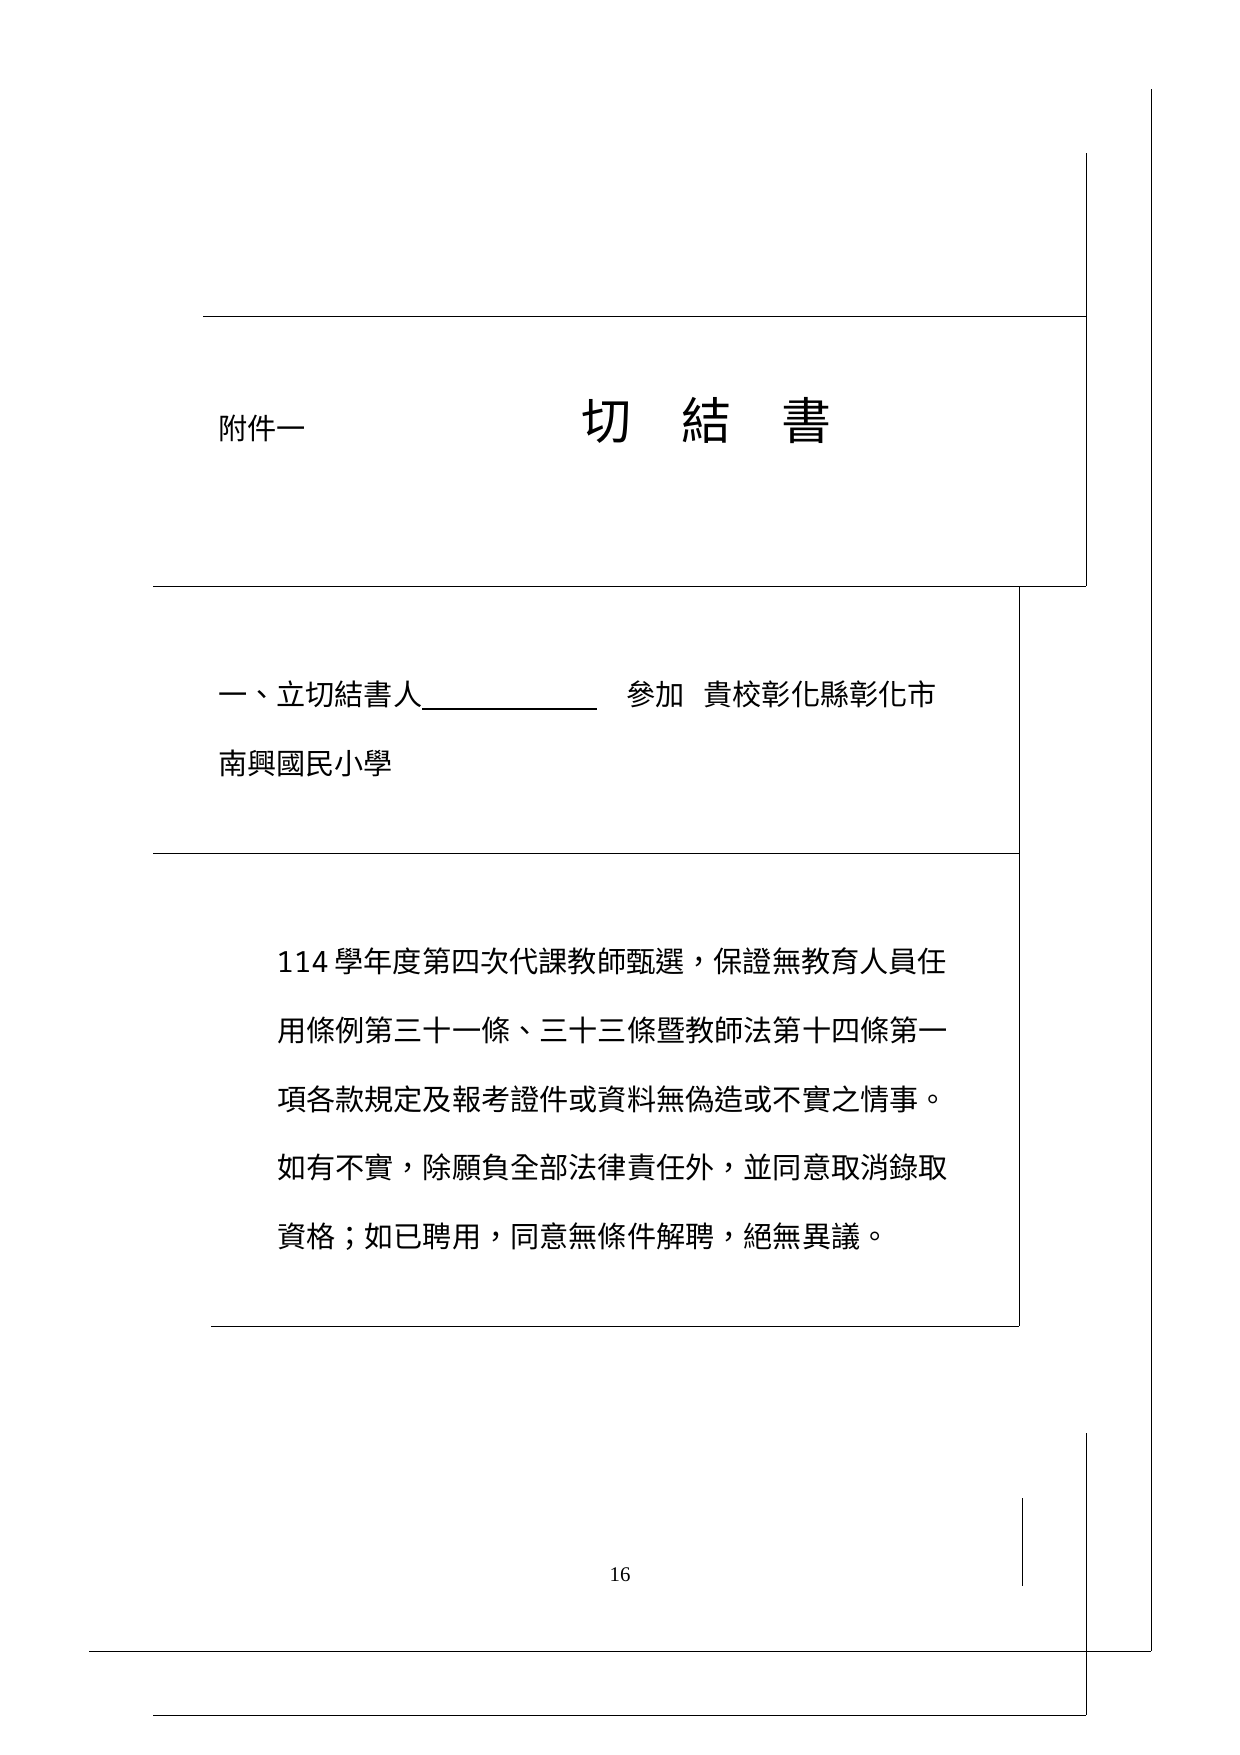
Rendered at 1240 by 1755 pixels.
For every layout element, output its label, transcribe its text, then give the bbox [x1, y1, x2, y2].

text 一、立切結書人 參加 貴校彰化縣彰化市南興國民小學 [153, 586, 1019, 853]
text 附件一 切 結 書 [153, 316, 1086, 453]
text 114學年度第四次代課教師甄選，保證無教育人員任用條例第三十一條、三十三條暨教師法第十四條第一項各款規定及報考證件或資料無偽造或不實之情事。如有不實，除願負全部法律責任外，並同意取消錄取資格；如已聘用，同意無條件解聘，絕無異議。 [211, 853, 1019, 1326]
